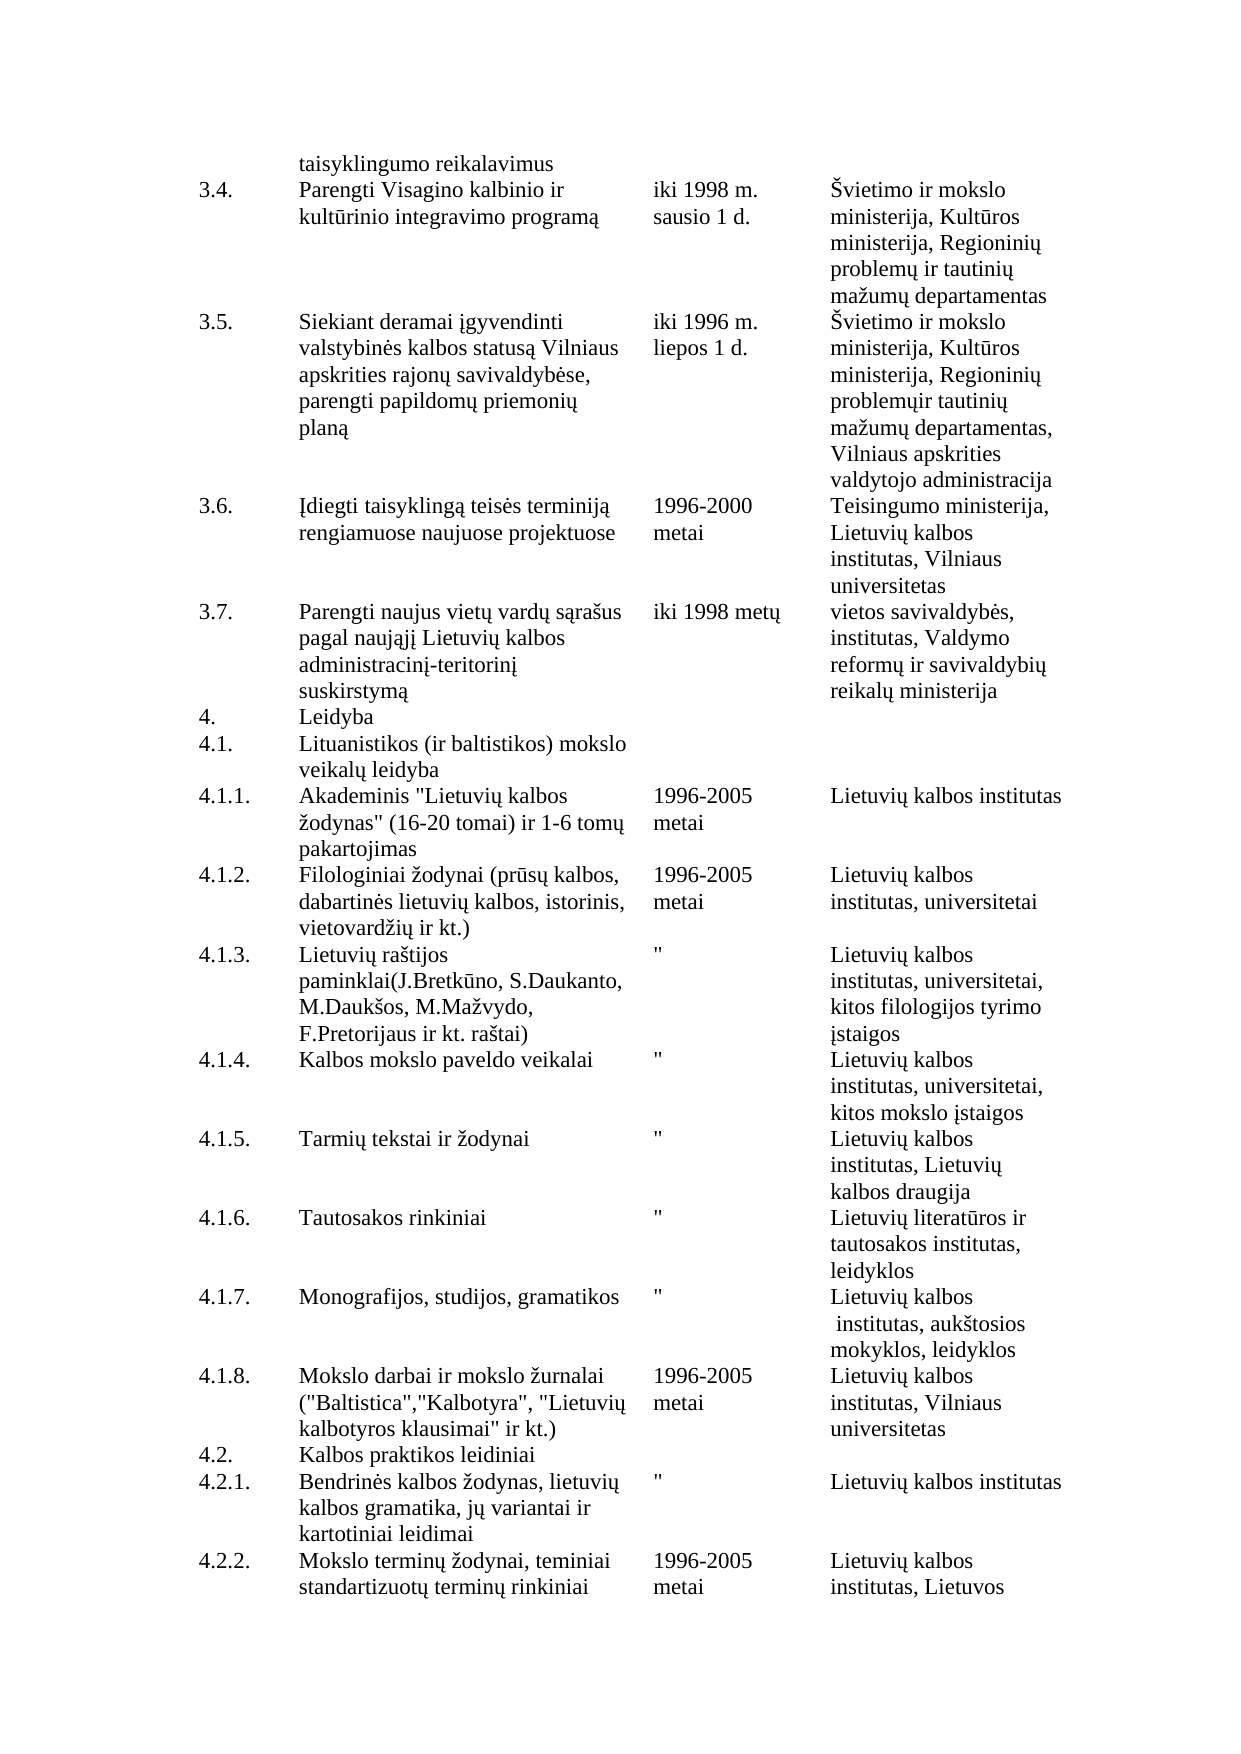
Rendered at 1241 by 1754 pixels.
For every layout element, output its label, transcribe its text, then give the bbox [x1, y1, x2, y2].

table_cell Įdiegti taisyklingą teisės terminiją rengiamuose naujuose projektuose [288, 493, 642, 598]
table_cell [642, 730, 819, 782]
table_cell iki 1998 metų [642, 598, 819, 703]
table_cell Kalbos mokslo paveldo veikalai [288, 1046, 642, 1125]
table_cell Lietuvių literatūros ir tautosakos institutas, leidyklos [819, 1204, 1075, 1283]
table_cell 4.1.6. [188, 1204, 287, 1283]
table_cell 4.2. [188, 1441, 287, 1468]
table_cell 1996-2005 metai [642, 1362, 819, 1441]
table_cell Parengti naujus vietų vardų sąrašus pagal naująjį Lietuvių kalbos administracinį-teritorinį suskirstymą [288, 598, 642, 703]
table_cell taisyklingumo reikalavimus [288, 150, 642, 176]
table_cell 4.1.5. [188, 1125, 287, 1204]
table_cell 4.1.7. [188, 1283, 287, 1362]
table_cell 4.1. [188, 730, 287, 782]
table_cell Lietuvių kalbos institutas, universitetai, kitos filologijos tyrimo įstaigos [819, 941, 1075, 1046]
table_cell [642, 1441, 819, 1468]
table_cell [642, 150, 819, 176]
table_cell 4.1.1. [188, 783, 287, 862]
table_cell Parengti Visagino kalbinio ir kultūrinio integravimo programą [288, 176, 642, 308]
table_cell 4. [188, 704, 287, 730]
table_cell [819, 1441, 1075, 1468]
table_cell 4.1.3. [188, 941, 287, 1046]
table_cell 4.2.1. [188, 1468, 287, 1547]
table_cell [642, 704, 819, 730]
table_cell Monografijos, studijos, gramatikos [288, 1283, 642, 1362]
table_cell 3.7. [188, 598, 287, 703]
table_cell Lietuvių kalbos institutas, Vilniaus universitetas [819, 1362, 1075, 1441]
table_cell " [642, 1204, 819, 1283]
table_cell [819, 704, 1075, 730]
table_cell Švietimo ir mokslo ministerija, Kultūros ministerija, Regioninių problemųir tautinių mažumų departamentas, Vilniaus apskrities valdytojo administracija [819, 308, 1075, 493]
table_cell 4.1.2. [188, 862, 287, 941]
table_cell [819, 150, 1075, 176]
table_cell Kalbos praktikos leidiniai [288, 1441, 642, 1468]
table_cell Lietuvių kalbos institutas, universitetai [819, 862, 1075, 941]
table_cell Akademinis "Lietuvių kalbos žodynas" (16-20 tomai) ir 1-6 tomų pakartojimas [288, 783, 642, 862]
table_cell Mokslo terminų žodynai, teminiai standartizuotų terminų rinkiniai [288, 1547, 642, 1599]
table_cell " [642, 1125, 819, 1204]
table_cell " [642, 1046, 819, 1125]
table_cell 3.5. [188, 308, 287, 493]
table_cell 3.4. [188, 176, 287, 308]
table_cell Mokslo darbai ir mokslo žurnalai ("Baltistica","Kalbotyra", "Lietuvių kalbotyros klausimai" ir kt.) [288, 1362, 642, 1441]
table_cell Teisingumo ministerija, Lietuvių kalbos institutas, Vilniaus universitetas [819, 493, 1075, 598]
table_cell Bendrinės kalbos žodynas, lietuvių kalbos gramatika, jų variantai ir kartotiniai leidimai [288, 1468, 642, 1547]
table_cell 4.1.4. [188, 1046, 287, 1125]
table_cell iki 1996 m. liepos 1 d. [642, 308, 819, 493]
table_cell 3.6. [188, 493, 287, 598]
table_cell Tarmių tekstai ir žodynai [288, 1125, 642, 1204]
table_cell Lietuvių kalbos institutas [819, 783, 1075, 862]
table_cell Lietuvių raštijos paminklai(J.Bretkūno, S.Daukanto, M.Daukšos, M.Mažvydo, F.Pretorijaus ir kt. raštai) [288, 941, 642, 1046]
table_cell " [642, 1468, 819, 1547]
table_cell Lituanistikos (ir baltistikos) mokslo veikalų leidyba [288, 730, 642, 782]
table_cell Tautosakos rinkiniai [288, 1204, 642, 1283]
table_cell 1996-2000 metai [642, 493, 819, 598]
table_cell " [642, 1283, 819, 1362]
table_cell " [642, 941, 819, 1046]
table_cell Leidyba [288, 704, 642, 730]
table_cell [819, 730, 1075, 782]
table_cell Lietuvių kalbos institutas [819, 1468, 1075, 1547]
table_cell Švietimo ir mokslo ministerija, Kultūros ministerija, Regioninių problemų ir tautinių mažumų departamentas [819, 176, 1075, 308]
table_cell Lietuvių kalbos institutas, Lietuvių kalbos draugija [819, 1125, 1075, 1204]
table_cell 1996-2005 metai [642, 862, 819, 941]
table_cell vietos savivaldybės, institutas, Valdymo reformų ir savivaldybių reikalų ministerija [819, 598, 1075, 703]
table_cell Lietuvių kalbos institutas, universitetai, kitos mokslo įstaigos [819, 1046, 1075, 1125]
table_cell 1996-2005 metai [642, 783, 819, 862]
table_cell Filologiniai žodynai (prūsų kalbos, dabartinės lietuvių kalbos, istorinis, vietovardžių ir kt.) [288, 862, 642, 941]
table_cell 1996-2005 metai [642, 1547, 819, 1599]
table_cell Siekiant deramai įgyvendinti valstybinės kalbos statusą Vilniaus apskrities rajonų savivaldybėse, parengti papildomų priemonių planą [288, 308, 642, 493]
table_cell iki 1998 m. sausio 1 d. [642, 176, 819, 308]
table_cell 4.1.8. [188, 1362, 287, 1441]
table_cell Lietuvių kalbos institutas, aukštosios mokyklos, leidyklos [819, 1283, 1075, 1362]
table_cell [188, 150, 287, 176]
table_cell 4.2.2. [188, 1547, 287, 1599]
table_cell Lietuvių kalbos institutas, Lietuvos [819, 1547, 1075, 1599]
